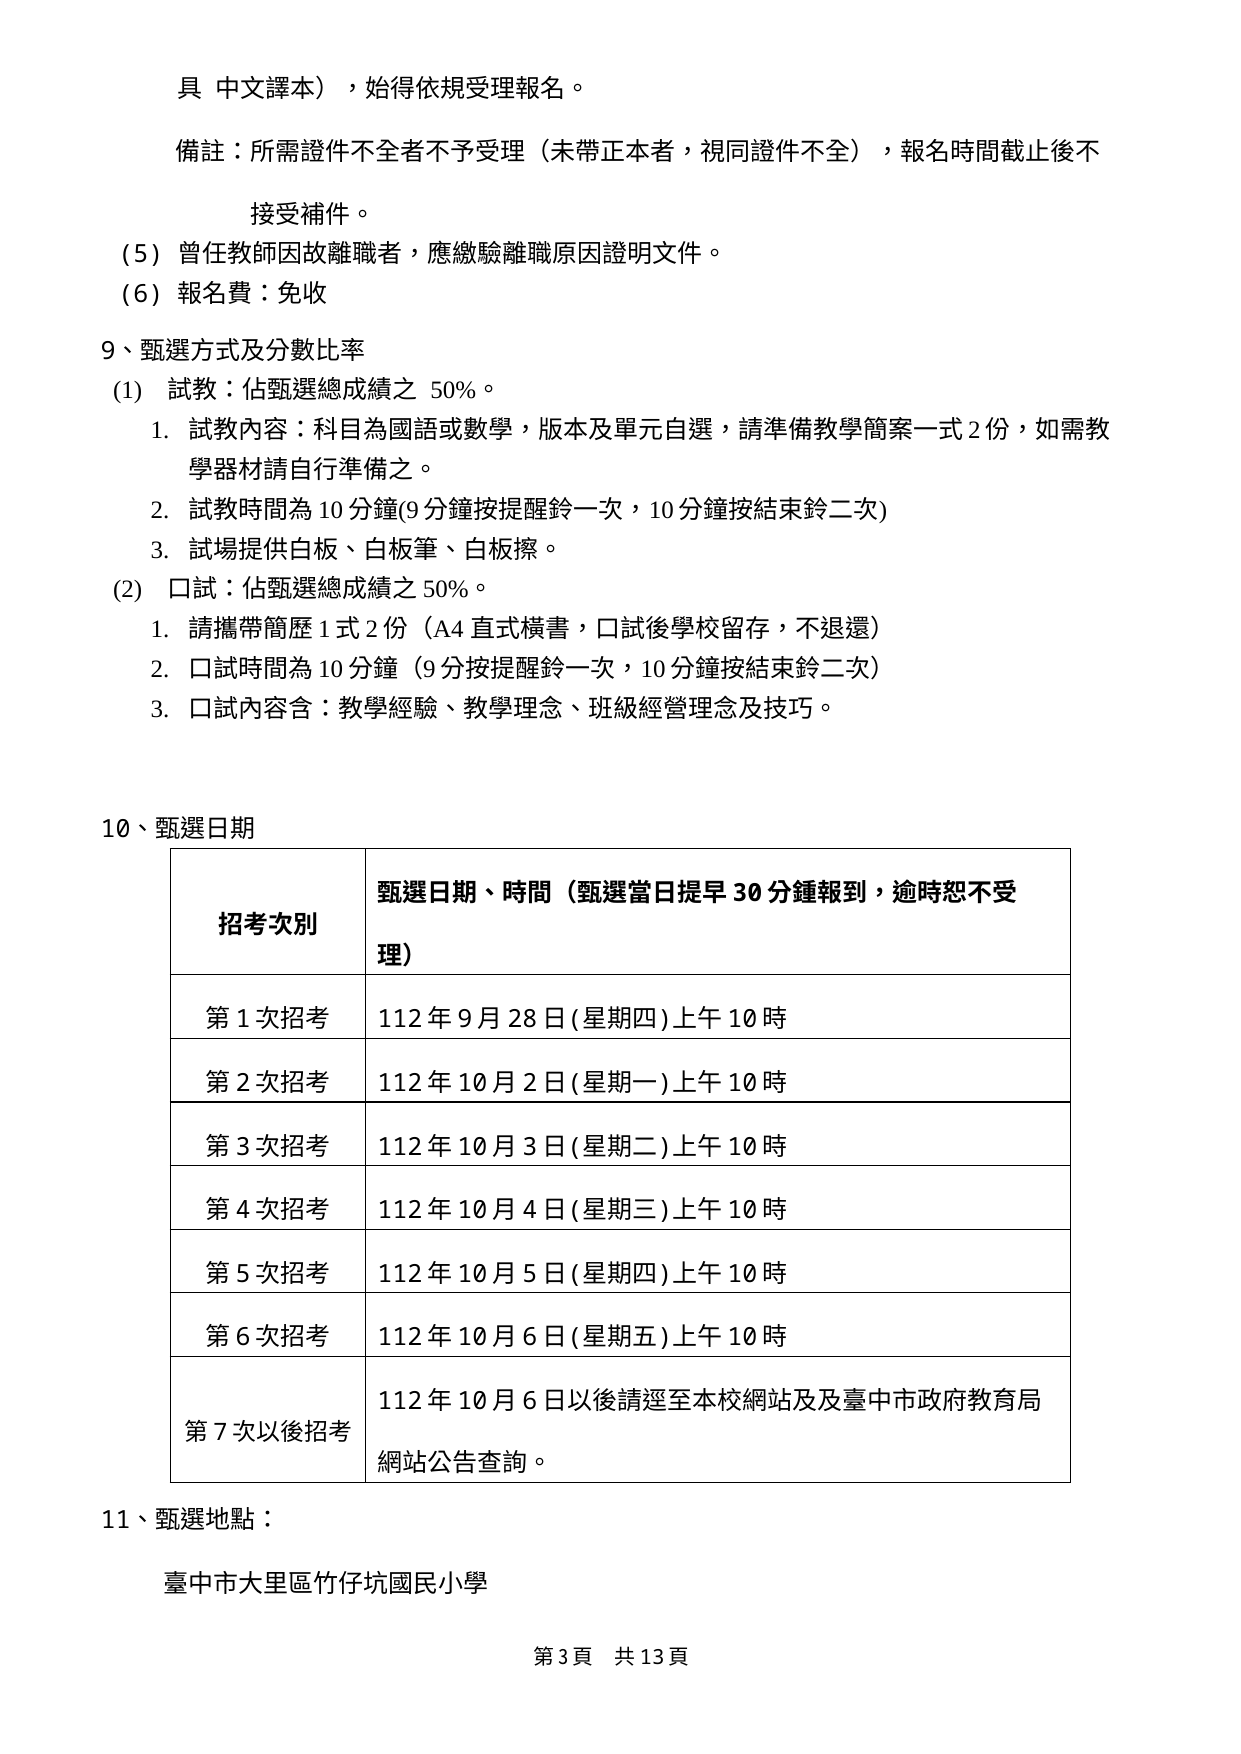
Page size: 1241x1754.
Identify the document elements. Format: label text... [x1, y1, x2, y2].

list 試場提供白板、白板筆、白板擦。 [150, 529, 1122, 565]
table_cell 第5次招考 [171, 1230, 365, 1292]
list 請攜帶簡歷1式2份（A4 直式橫書，口試後學校留存，不退還） [150, 609, 1122, 645]
list 試教內容：科目為國語或數學，版本及單元自選，請準備教學簡案一式2份，如需教學器材請自行準備之。 [150, 410, 1122, 486]
table_header 甄選日期、時間（甄選當日提早30分鍾報到，逾時恕不受理） [366, 849, 1070, 974]
list 甄選地點： [100, 1500, 1122, 1536]
list 試教：佔甄選總成績之 50%。 [113, 370, 1122, 406]
list 口試時間為10分鐘（9分按提醒鈴一次，10分鐘按結束鈴二次） [150, 648, 1122, 685]
text 備註：所需證件不全者不予受理（未帶正本者，視同證件不全），報名時間截止後不接受補件。 [100, 108, 1122, 233]
table_cell 第4次招考 [171, 1166, 365, 1228]
table_cell 第2次招考 [171, 1039, 365, 1101]
table_cell 112年10月3日(星期二)上午10時 [366, 1103, 1070, 1165]
text 臺中市大里區竹仔坑國民小學 [163, 1540, 1122, 1602]
table_cell 112年10月4日(星期三)上午10時 [366, 1166, 1070, 1228]
list 甄選方式及分數比率 [100, 330, 1122, 366]
table_cell 第6次招考 [171, 1293, 365, 1356]
list 口試：佔甄選總成績之50%。 [113, 569, 1122, 605]
table_cell 112年10月6日以後請逕至本校網站及及臺中市政府教育局網站公告查詢。 [366, 1357, 1070, 1482]
list 口試內容含：教學經驗、教學理念、班級經營理念及技巧。 [150, 688, 1122, 724]
list 試教時間為10分鐘(9分鐘按提醒鈴一次，10分鐘按結束鈴二次) [150, 489, 1122, 526]
table_cell 第7次以後招考 [171, 1357, 365, 1482]
list 甄選日期 [100, 808, 1122, 845]
table_cell 第1次招考 [171, 975, 365, 1038]
table_cell 112年10月2日(星期一)上午10時 [366, 1039, 1070, 1101]
list 具 中文譯本），始得依規受理報名。 [118, 68, 1122, 105]
list 曾任教師因故離職者，應繳驗離職原因證明文件。 [118, 233, 1122, 269]
table_header 招考次別 [171, 849, 365, 974]
table_cell 第3次招考 [171, 1103, 365, 1165]
table_cell 112年10月5日(星期四)上午10時 [366, 1230, 1070, 1292]
table_cell 112年10月6日(星期五)上午10時 [366, 1293, 1070, 1356]
list 報名費：免收 [118, 273, 1122, 309]
table_cell 112年9月28日(星期四)上午10時 [366, 975, 1070, 1038]
